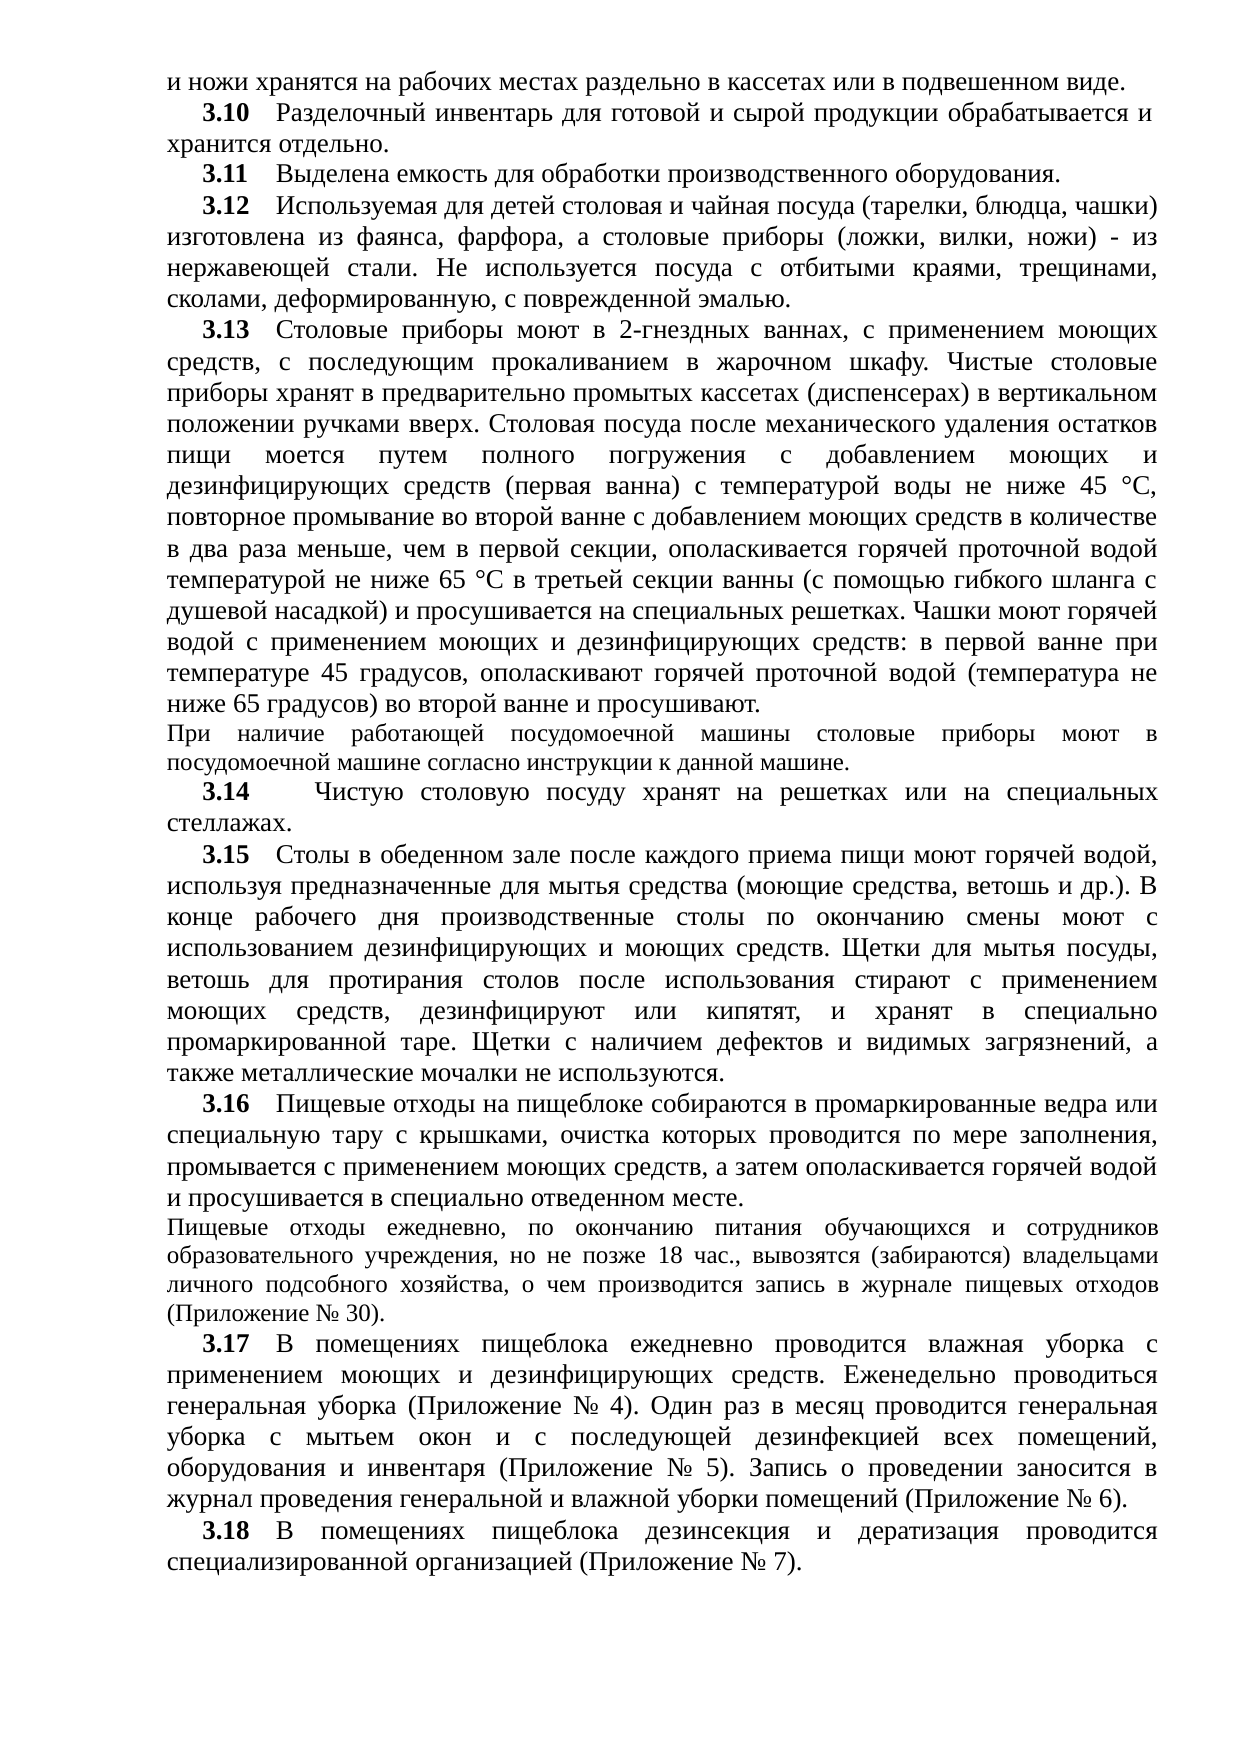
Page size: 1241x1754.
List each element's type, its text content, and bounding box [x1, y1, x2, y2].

list Используемая для детей столовая и чайная посуда (тарелки, блюдца, чашки) изготовлена из фаянса, фарфора, а столовые приборы (ложки, вилки, ножи) - из нержавеющей стали. Не используется посуда с отбитыми краями, трещинами, сколами, деформированную, с поврежденной эмалью. [167, 189, 1159, 314]
list Столовые приборы моют в 2-гнездных ваннах, с применением моющих средств, с последующим прокаливанием в жарочном шкафу. Чистые столовые приборы хранят в предварительно промытых кассетах (диспенсерах) в вертикальном положении ручками вверх. Столовая посуда после механического удаления остатков пищи моется путем полного погружения с добавлением моющих и дезинфицирующих средств (первая ванна) с температурой воды не ниже 45 °C, повторное промывание во второй ванне с добавлением моющих средств в количестве в два раза меньше, чем в первой секции, ополаскивается горячей проточной водой температурой не ниже 65 °C в третьей секции ванны (с помощью гибкого шланга с душевой насадкой) и просушивается на специальных решетках. Чашки моют горячей водой с применением моющих и дезинфицирующих средств: в первой ванне при температуре 45 градусов, ополаскивают горячей проточной водой (температура не ниже 65 градусов) во второй ванне и просушивают. [167, 314, 1159, 718]
text Пищевые отходы ежедневно, по окончанию питания обучающихся и сотрудников образовательного учреждения, но не позже 18 час., вывозятся (забираются) владельцами личного подсобного хозяйства, о чем производится запись в журнале пищевых отходов (Приложение № 30). [167, 1212, 1159, 1327]
list В помещениях пищеблока дезинсекция и дератизация проводится специализированной организацией (Приложение № 7). [167, 1514, 1159, 1576]
list Столы в обеденном зале после каждого приема пищи моют горячей водой, используя предназначенные для мытья средства (моющие средства, ветошь и др.). В конце рабочего дня производственные столы по окончанию смены моют с использованием дезинфицирующих и моющих средств. Щетки для мытья посуды, ветошь для протирания столов после использования стирают с применением моющих средств, дезинфицируют или кипятят, и хранят в специально промаркированной таре. Щетки с наличием дефектов и видимых загрязнений, а также металлические мочалки не используются. [167, 838, 1159, 1087]
list Разделочный инвентарь для готовой и сырой продукции обрабатывается и хранится отдельно. [167, 96, 1153, 158]
text При наличие работающей посудомоечной машины столовые приборы моют в посудомоечной машине согласно инструкции к данной машине. [167, 718, 1159, 776]
list В помещениях пищеблока ежедневно проводится влажная уборка с применением моющих и дезинфицирующих средств. Еженедельно проводиться генеральная уборка (Приложение № 4). Один раз в месяц проводится генеральная уборка с мытьем окон и с последующей дезинфекцией всех помещений, оборудования и инвентаря (Приложение № 5). Запись о проведении заносится в журнал проведения генеральной и влажной уборки помещений (Приложение № 6). [167, 1327, 1159, 1514]
list Чистую столовую посуду хранят на решетках или на специальных стеллажах. [167, 776, 1159, 838]
list Выделена емкость для обработки производственного оборудования. [167, 158, 1159, 189]
list Пищевые отходы на пищеблоке собираются в промаркированные ведра или специальную тару с крышками, очистка которых проводится по мере заполнения, промывается с применением моющих средств, а затем ополаскивается горячей водой и просушивается в специально отведенном месте. [167, 1087, 1159, 1212]
list и ножи хранятся на рабочих местах раздельно в кассетах или в подвешенном виде. [167, 64, 1159, 96]
